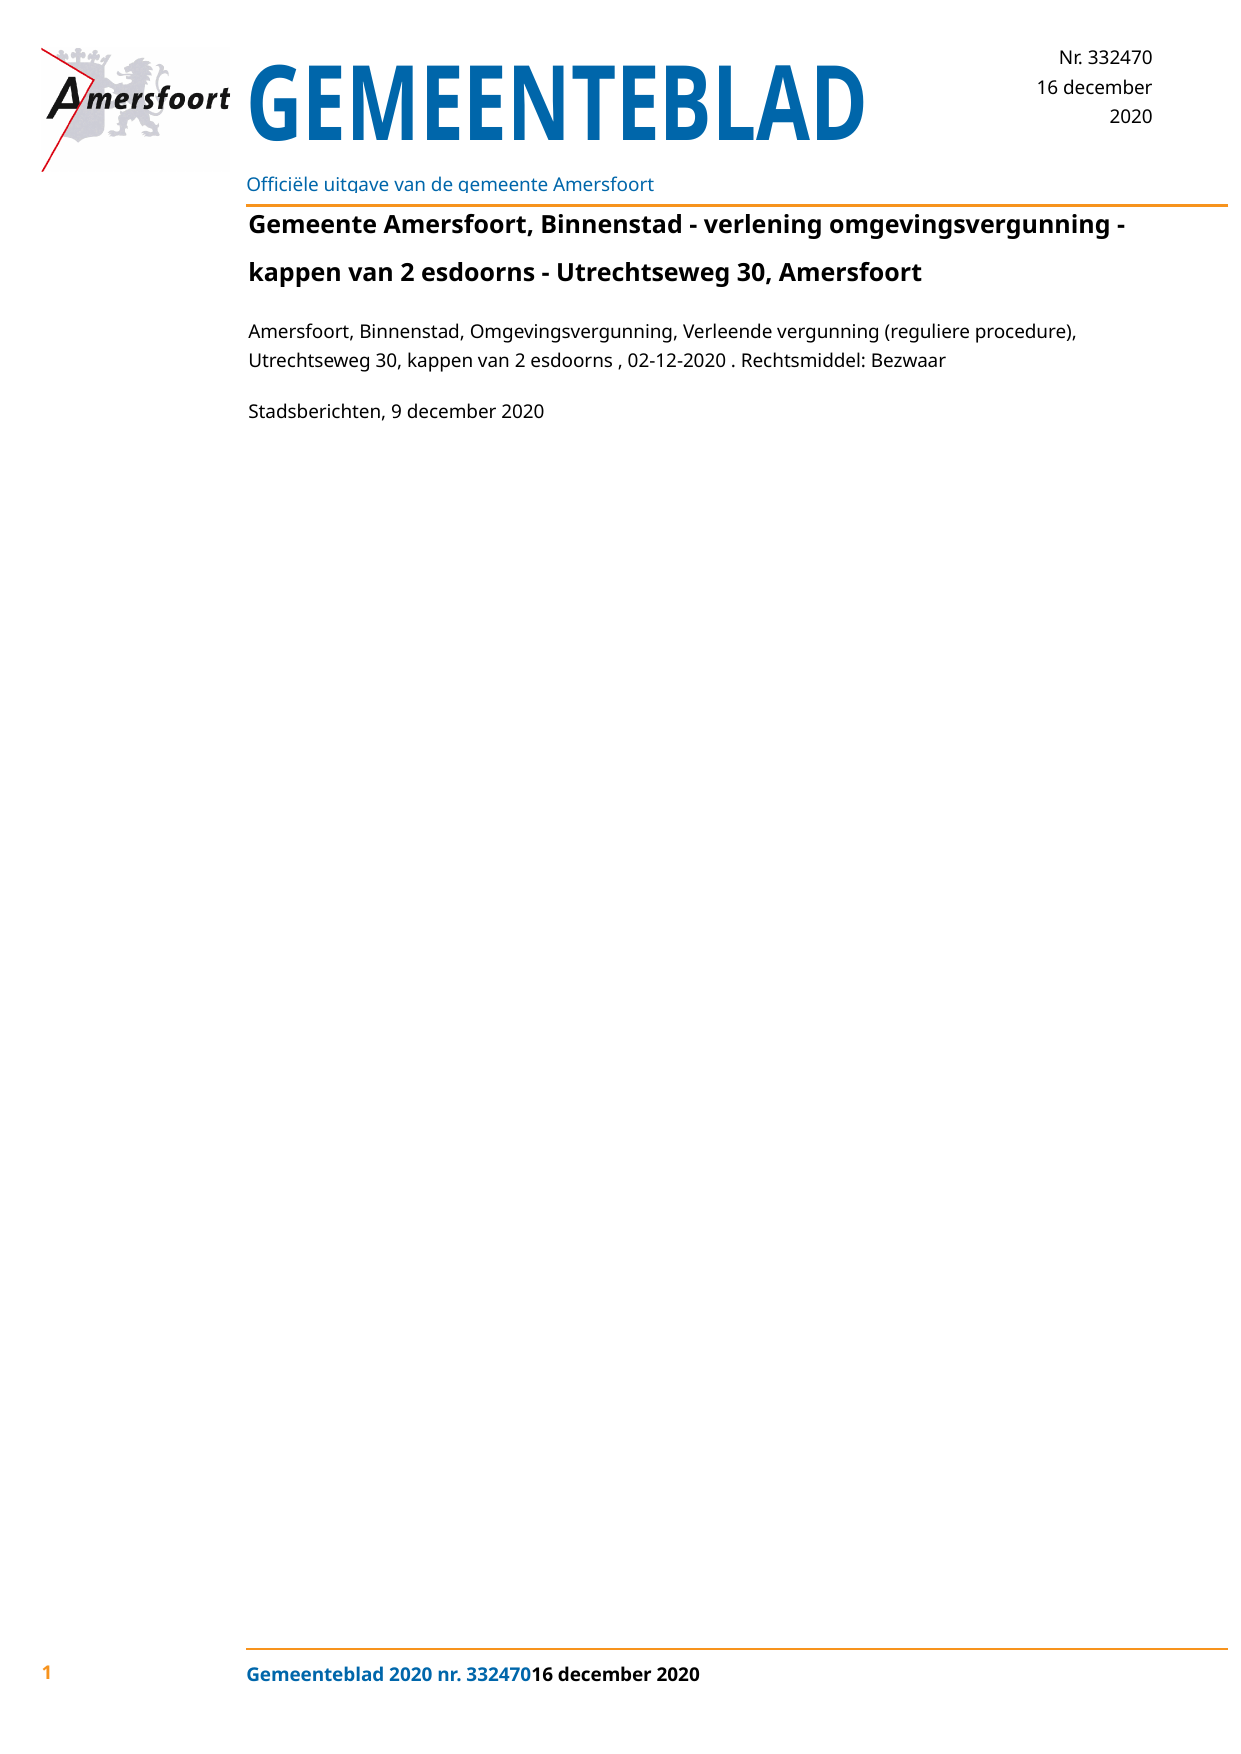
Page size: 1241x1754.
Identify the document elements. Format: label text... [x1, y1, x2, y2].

text Amersfoort, Binnenstad, Omgevingsvergunning, Verleende vergunning (reguliere procedure), Utrechtseweg 30, kappen van 2 esdoorns , 02-12-2020 . Rechtsmiddel: Bezwaar [248, 318, 1152, 373]
text Gemeente Amersfoort, Binnenstad - verlening omgevingsvergunning - kappen van 2 esdoorns - Utrechtseweg 30, Amersfoort [248, 207, 1152, 288]
picture [41, 47, 231, 172]
text Stadsberichten, 9 december 2020 [248, 398, 1152, 424]
